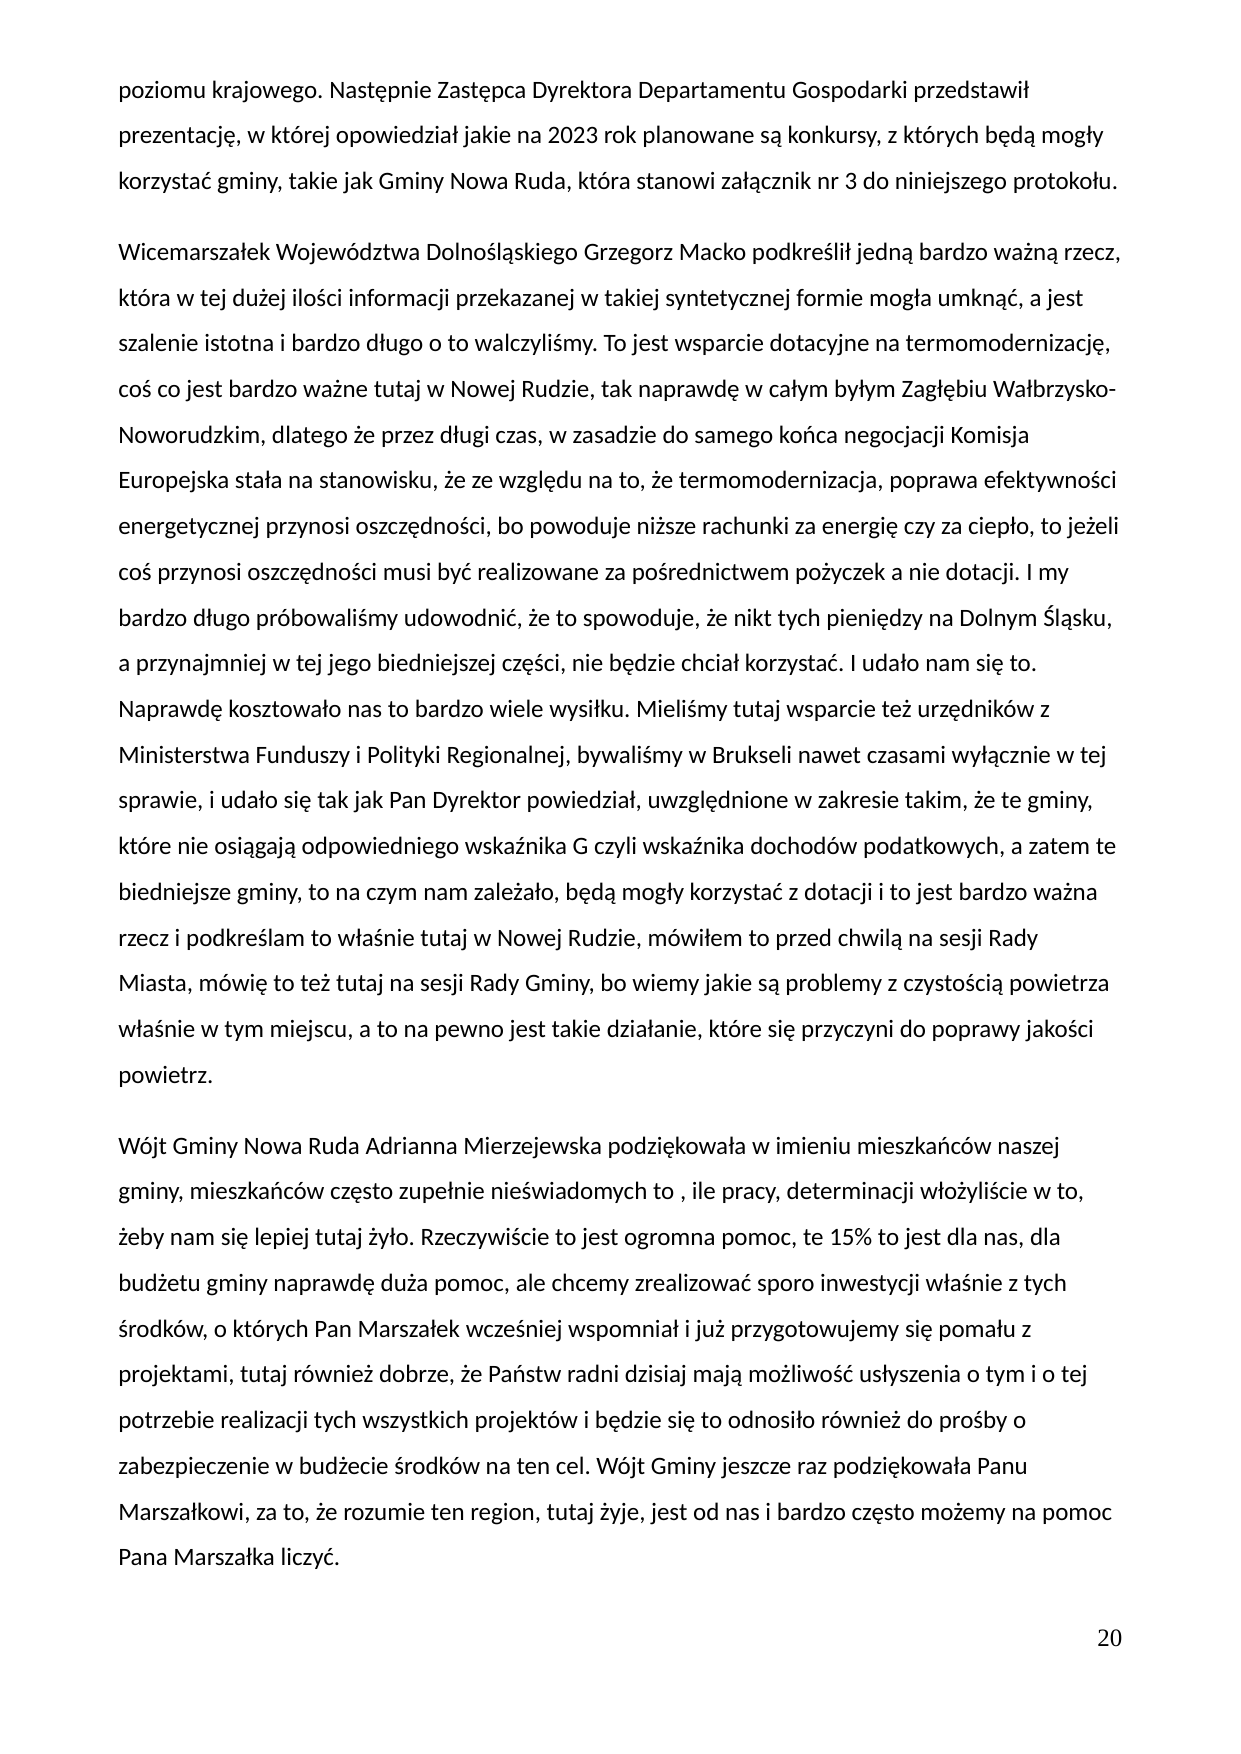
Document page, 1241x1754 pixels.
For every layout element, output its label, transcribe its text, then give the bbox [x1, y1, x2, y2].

text Wicemarszałek Województwa Dolnośląskiego Grzegorz Macko podkreślił jedną bardzo ważną rzecz, która w tej dużej ilości informacji przekazanej w takiej syntetycznej formie mogła umknąć, a jest szalenie istotna i bardzo długo o to walczyliśmy. To jest wsparcie dotacyjne na termomodernizację, coś co jest bardzo ważne tutaj w Nowej Rudzie, tak naprawdę w całym byłym Zagłębiu Wałbrzysko-Noworudzkim, dlatego że przez długi czas, w zasadzie do samego końca negocjacji Komisja Europejska stała na stanowisku, że ze względu na to, że termomodernizacja, poprawa efektywności energetycznej przynosi oszczędności, bo powoduje niższe rachunki za energię czy za ciepło, to jeżeli coś przynosi oszczędności musi być realizowane za pośrednictwem pożyczek a nie dotacji. I my bardzo długo próbowaliśmy udowodnić, że to spowoduje, że nikt tych pieniędzy na Dolnym Śląsku, a przynajmniej w tej jego biedniejszej części, nie będzie chciał korzystać. I udało nam się to. Naprawdę kosztowało nas to bardzo wiele wysiłku. Mieliśmy tutaj wsparcie też urzędników z Ministerstwa Funduszy i Polityki Regionalnej, bywaliśmy w Brukseli nawet czasami wyłącznie w tej sprawie, i udało się tak jak Pan Dyrektor powiedział, uwzględnione w zakresie takim, że te gminy, które nie osiągają odpowiedniego wskaźnika G czyli wskaźnika dochodów podatkowych, a zatem te biedniejsze gminy, to na czym nam zależało, będą mogły korzystać z dotacji i to jest bardzo ważna rzecz i podkreślam to właśnie tutaj w Nowej Rudzie, mówiłem to przed chwilą na sesji Rady Miasta, mówię to też tutaj na sesji Rady Gminy, bo wiemy jakie są problemy z czystością powietrza właśnie w tym miejscu, a to na pewno jest takie działanie, które się przyczyni do poprawy jakości powietrz. [118, 236, 1122, 1089]
text poziomu krajowego. Następnie Zastępca Dyrektora Departamentu Gospodarki przedstawił prezentację, w której opowiedział jakie na 2023 rok planowane są konkursy, z których będą mogły korzystać gminy, takie jak Gminy Nowa Ruda, która stanowi załącznik nr 3 do niniejszego protokołu. [118, 74, 1122, 196]
text Wójt Gminy Nowa Ruda Adrianna Mierzejewska podziękowała w imieniu mieszkańców naszej gminy, mieszkańców często zupełnie nieświadomych to , ile pracy, determinacji włożyliście w to, żeby nam się lepiej tutaj żyło. Rzeczywiście to jest ogromna pomoc, te 15% to jest dla nas, dla budżetu gminy naprawdę duża pomoc, ale chcemy zrealizować sporo inwestycji właśnie z tych środków, o których Pan Marszałek wcześniej wspomniał i już przygotowujemy się pomału z projektami, tutaj również dobrze, że Państw radni dzisiaj mają możliwość usłyszenia o tym i o tej potrzebie realizacji tych wszystkich projektów i będzie się to odnosiło również do prośby o zabezpieczenie w budżecie środków na ten cel. Wójt Gminy jeszcze raz podziękowała Panu Marszałkowi, za to, że rozumie ten region, tutaj żyje, jest od nas i bardzo często możemy na pomoc Pana Marszałka liczyć. [118, 1130, 1122, 1572]
